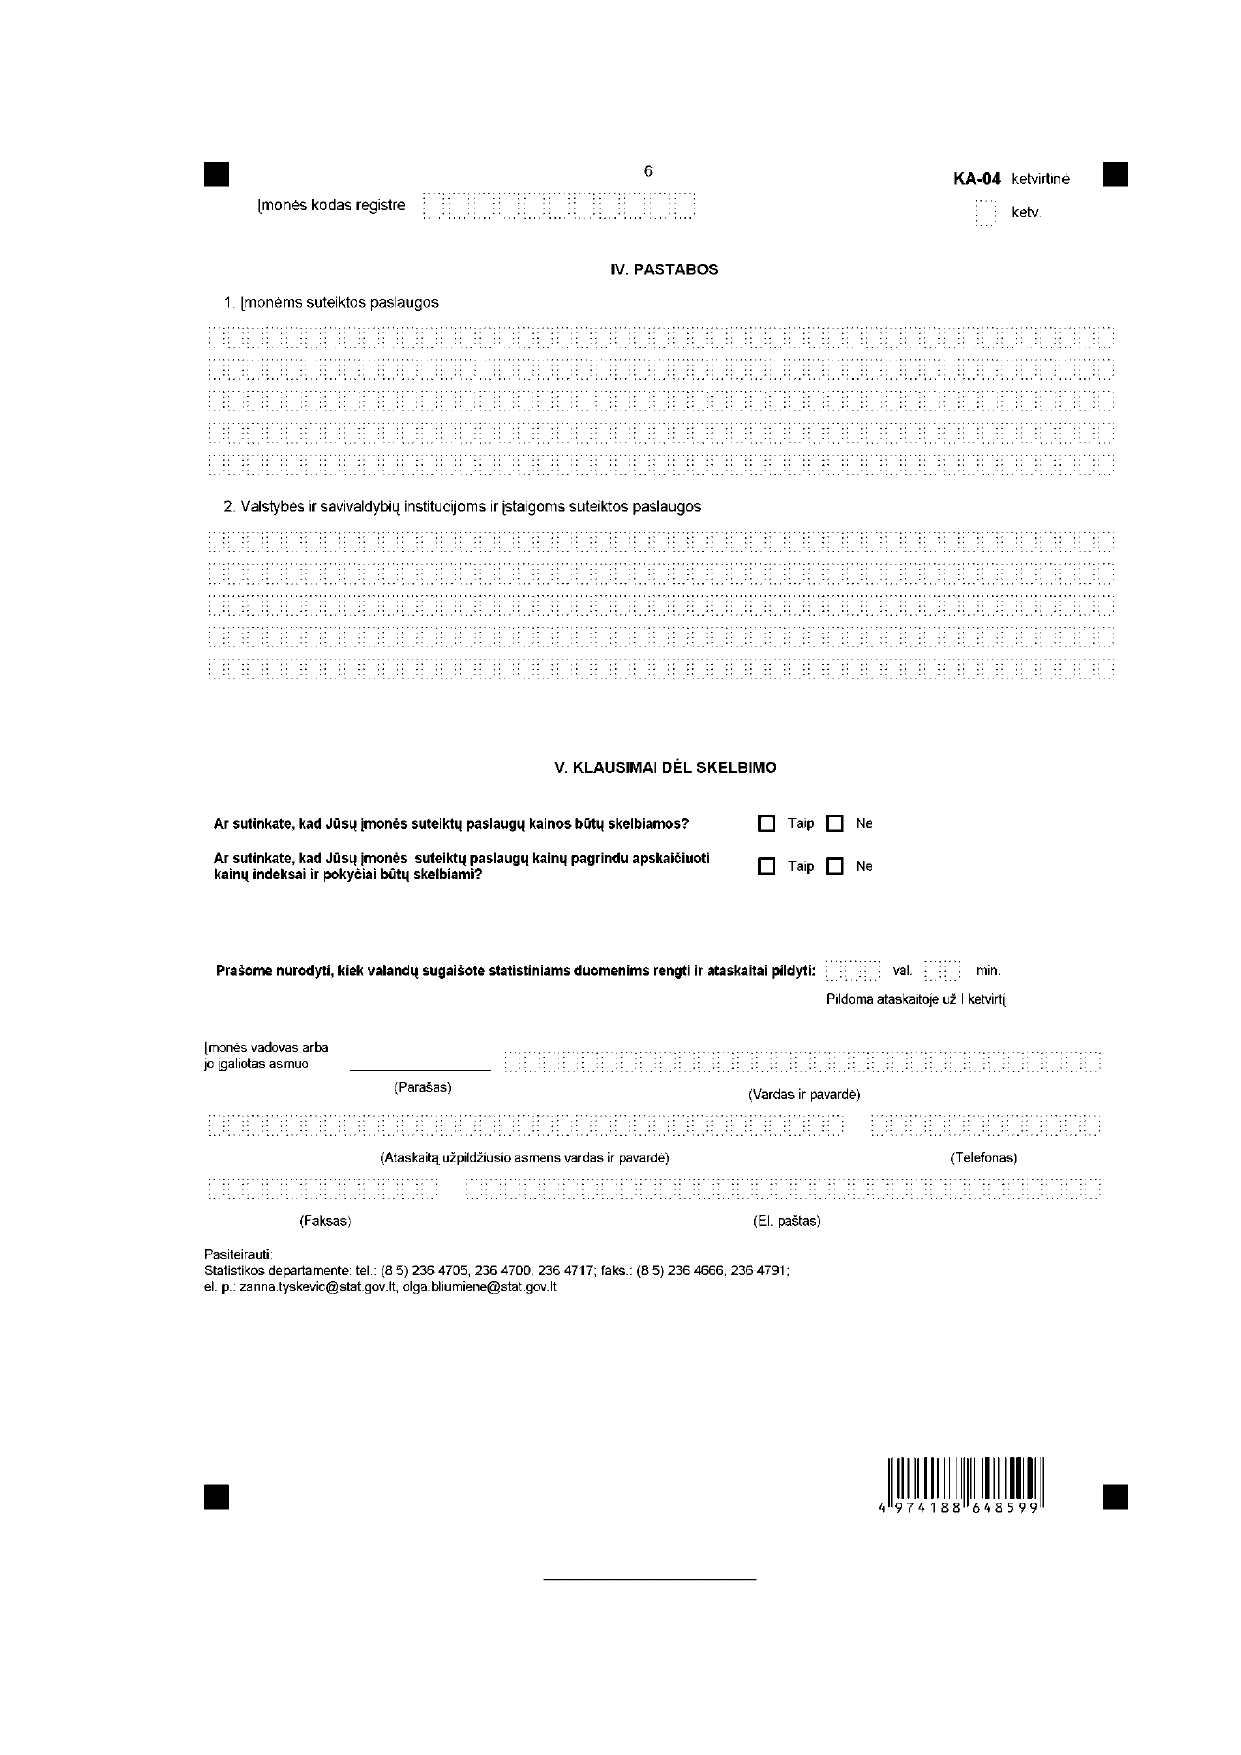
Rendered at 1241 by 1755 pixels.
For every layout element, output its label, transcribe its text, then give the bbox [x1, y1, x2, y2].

text _________________ [177, 1554, 1122, 1582]
